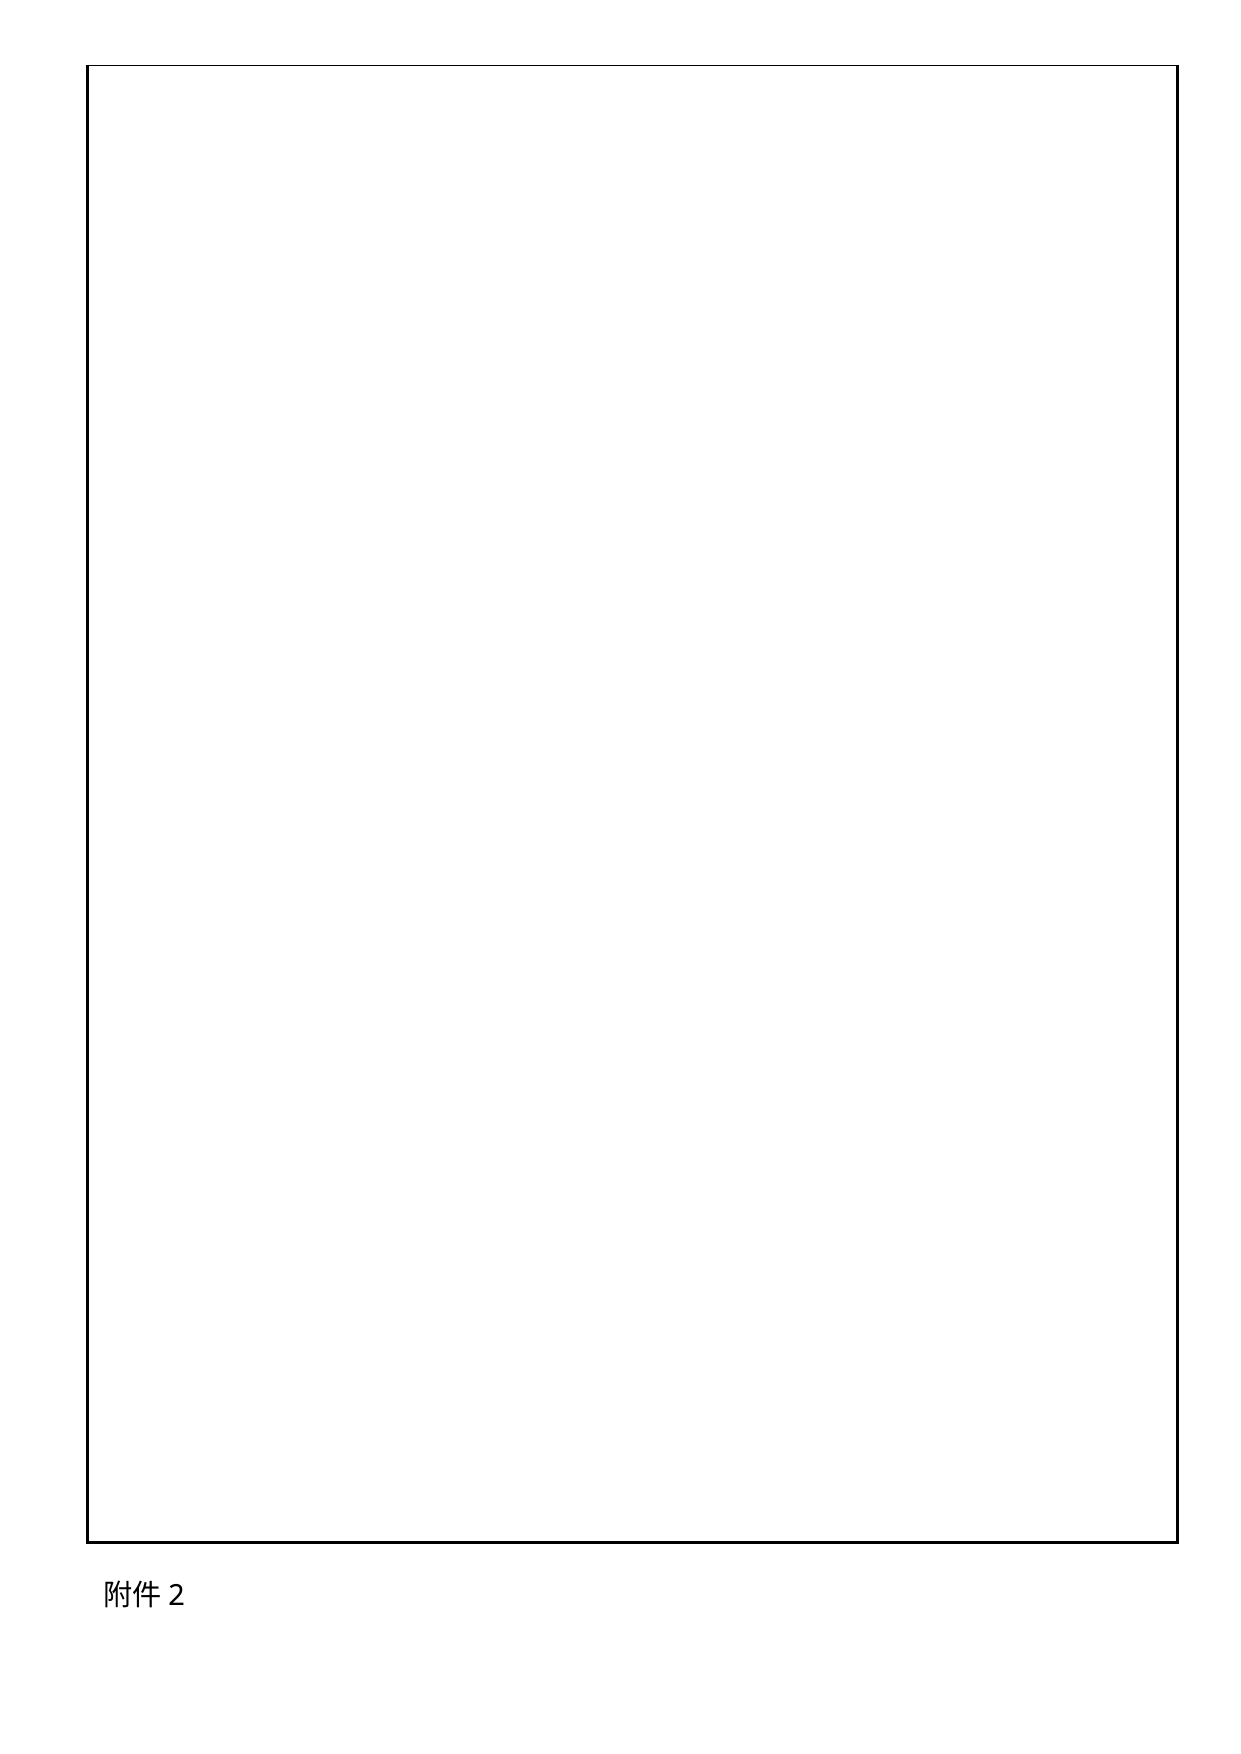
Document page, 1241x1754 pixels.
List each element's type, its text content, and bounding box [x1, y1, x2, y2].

text 附件2 [103, 1571, 208, 1612]
table_cell [89, 66, 1176, 1541]
